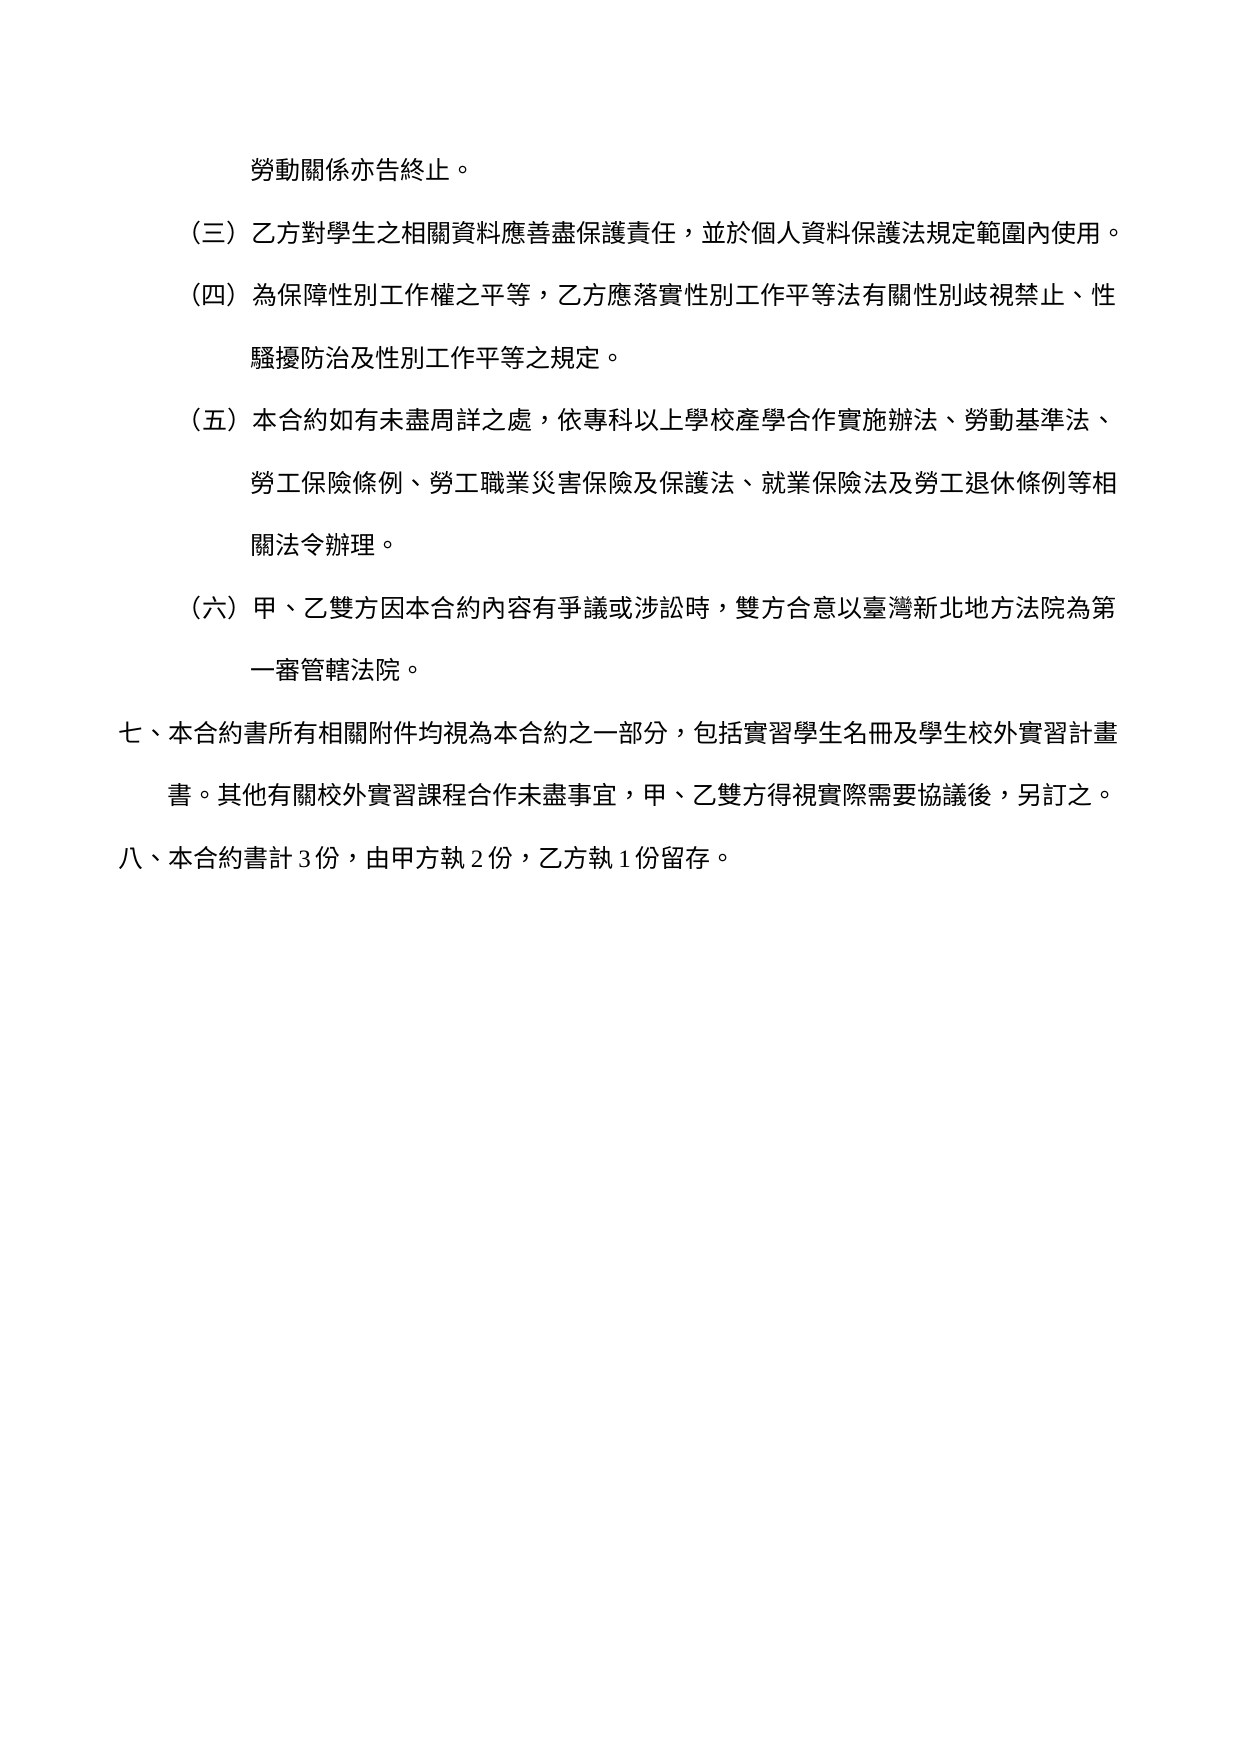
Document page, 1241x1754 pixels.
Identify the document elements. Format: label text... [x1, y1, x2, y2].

text （六）甲、乙雙方因本合約內容有爭議或涉訟時，雙方合意以臺灣新北地方法院為第一審管轄法院。 [176, 564, 1119, 689]
text （三）乙方對學生之相關資料應善盡保護責任，並於個人資料保護法規定範圍內使用。 [176, 189, 1119, 252]
text 八、本合約書計3份，由甲方執2份，乙方執1份留存。 [118, 814, 1119, 877]
text （五）本合約如有未盡周詳之處，依專科以上學校產學合作實施辦法、勞動基準法、勞工保險條例、勞工職業災害保險及保護法、就業保險法及勞工退休條例等相關法令辦理。 [176, 377, 1119, 564]
text 七、本合約書所有相關附件均視為本合約之一部分，包括實習學生名冊及學生校外實習計畫書。其他有關校外實習課程合作未盡事宜，甲、乙雙方得視實際需要協議後，另訂之。 [118, 689, 1119, 814]
text （四）為保障性別工作權之平等，乙方應落實性別工作平等法有關性別歧視禁止、性騷擾防治及性別工作平等之規定。 [176, 252, 1119, 377]
text 勞動關係亦告終止。 [176, 127, 1119, 189]
